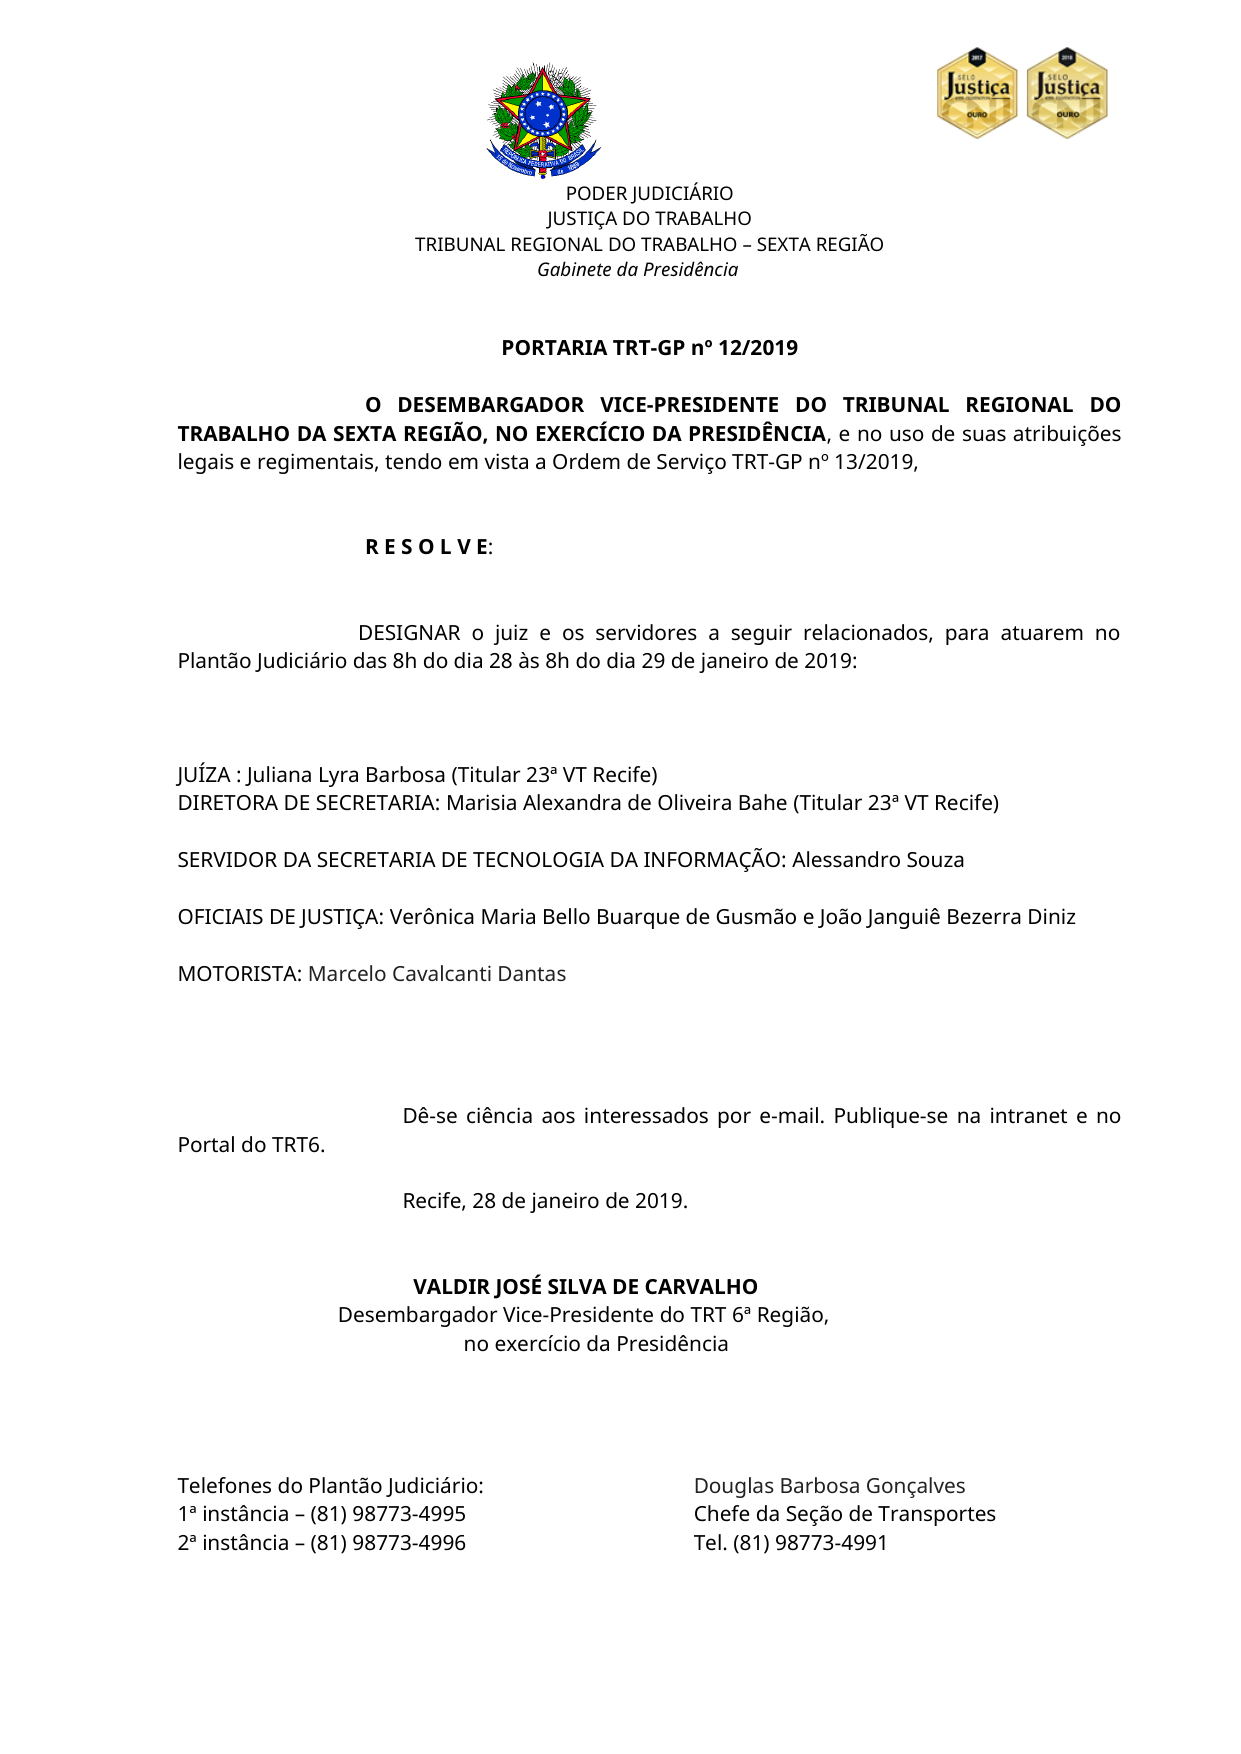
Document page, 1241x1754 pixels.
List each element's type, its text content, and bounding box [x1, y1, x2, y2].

text JUÍZA : Juliana Lyra Barbosa (Titular 23ª VT Recife) [177, 760, 1122, 788]
text SERVIDOR DA SECRETARIA DE TECNOLOGIA DA INFORMAÇÃO: Alessandro Souza [177, 845, 1122, 874]
text no exercício da Presidência [177, 1329, 1122, 1357]
text O DESEMBARGADOR VICE-PRESIDENTE DO TRIBUNAL REGIONAL DO TRABALHO DA SEXTA REGIÃO, NO EXERCÍCIO DA PRESIDÊNCIA, e no uso de suas atribuições legais e regimentais, tendo em vista a Ordem de Serviço TRT-GP nº 13/2019, [177, 390, 1122, 476]
text DIRETORA DE SECRETARIA: Marisia Alexandra de Oliveira Bahe (Titular 23ª VT Recife) [177, 788, 1122, 817]
text 2ª instância – (81) 98773-4996 Tel. (81) 98773-4991 [177, 1528, 1122, 1556]
text Recife, 28 de janeiro de 2019. [177, 1187, 1122, 1215]
text OFICIAIS DE JUSTIÇA: Verônica Maria Bello Buarque de Gusmão e João Janguiê Bezerra Diniz [177, 902, 1122, 931]
text Telefones do Plantão Judiciário: Douglas Barbosa Gonçalves [177, 1471, 1122, 1499]
text R E S O L V E: [233, 532, 1122, 561]
text 1ª instância – (81) 98773-4995 Chefe da Seção de Transportes [177, 1499, 1122, 1528]
text Desembargador Vice-Presidente do TRT 6ª Região, [177, 1300, 1122, 1329]
picture [480, 59, 604, 181]
text PORTARIA TRT-GP nº 12/2019 [177, 333, 1122, 362]
text DESIGNAR o juiz e os servidores a seguir relacionados, para atuarem no Plantão Judiciário das 8h do dia 28 às 8h do dia 29 de janeiro de 2019: [177, 618, 1122, 675]
text Dê-se ciência aos interessados por e-mail. Publique-se na intranet e no Portal do TRT6. [177, 1101, 1122, 1158]
text VALDIR JOSÉ SILVA DE CARVALHO [177, 1272, 1122, 1300]
text MOTORISTA: Marcelo Cavalcanti Dantas [177, 959, 1122, 987]
picture [937, 45, 1122, 146]
